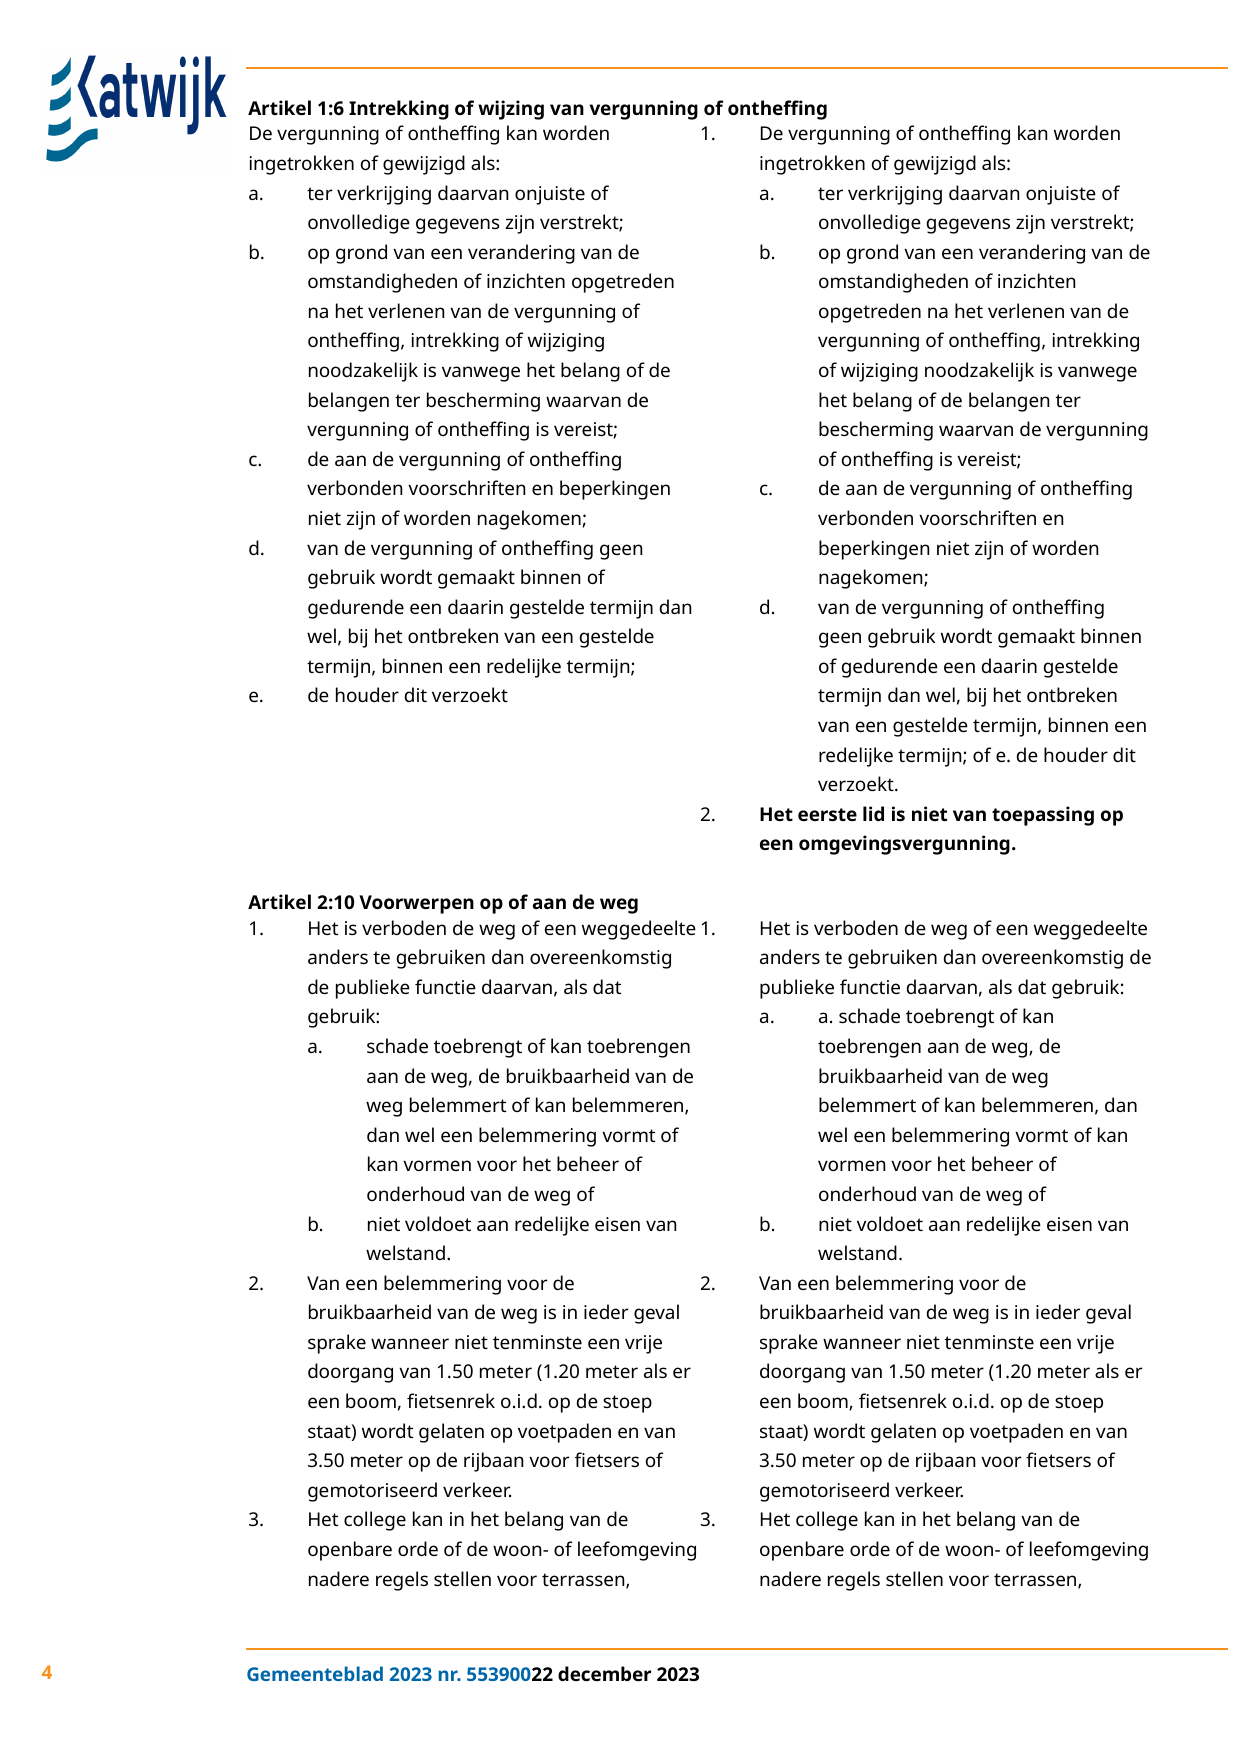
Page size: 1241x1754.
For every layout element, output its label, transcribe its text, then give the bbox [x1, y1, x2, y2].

table_cell De vergunning of ontheffing kan worden ingetrokken of gewijzigd als: ter verkrijging daarvan onjuiste of onvolledige gegevens zijn verstrekt; op grond van een verandering van de omstandigheden of inzichten opgetreden na het verlenen van de vergunning of ontheffing, intrekking of wijziging noodzakelijk is vanwege het belang of de belangen ter bescherming waarvan de vergunning of ontheffing is vereist; de aan de vergunning of ontheffing verbonden voorschriften en beperkingen niet zijn of worden nagekomen; van de vergunning of ontheffing geen gebruik wordt gemaakt binnen of gedurende een daarin gestelde termijn dan wel, bij het ontbreken van een gestelde termijn, binnen een redelijke termijn; of e. de houder dit verzoekt. Het eerste lid is niet van toepassing op een omgevingsvergunning. [700, 121, 1152, 856]
table_cell De vergunning of ontheffing kan worden ingetrokken of gewijzigd als: ter verkrijging daarvan onjuiste of onvolledige gegevens zijn verstrekt; op grond van een verandering van de omstandigheden of inzichten opgetreden na het verlenen van de vergunning of ontheffing, intrekking of wijziging noodzakelijk is vanwege het belang of de belangen ter bescherming waarvan de vergunning of ontheffing is vereist; de aan de vergunning of ontheffing verbonden voorschriften en beperkingen niet zijn of worden nagekomen; van de vergunning of ontheffing geen gebruik wordt gemaakt binnen of gedurende een daarin gestelde termijn dan wel, bij het ontbreken van een gestelde termijn, binnen een redelijke termijn; de houder dit verzoekt [248, 121, 700, 856]
table_cell Het is verboden de weg of een weggedeelte anders te gebruiken dan overeenkomstig de publieke functie daarvan, als dat gebruik: schade toebrengt of kan toebrengen aan de weg, de bruikbaarheid van de weg belemmert of kan belemmeren, dan wel een belemmering vormt of kan vormen voor het beheer of onderhoud van de weg of niet voldoet aan redelijke eisen van welstand. Van een belemmering voor de bruikbaarheid van de weg is in ieder geval sprake wanneer niet tenminste een vrije doorgang van 1.50 meter (1.20 meter als er een boom, fietsenrek o.i.d. op de stoep staat) wordt gelaten op voetpaden en van 3.50 meter op de rijbaan voor fietsers of gemotoriseerd verkeer. Het college kan in het belang van de openbare orde of de woon- of leefomgeving nadere regels stellen voor terrassen, [248, 915, 700, 1591]
picture [41, 47, 231, 172]
table_cell Het is verboden de weg of een weggedeelte anders te gebruiken dan overeenkomstig de publieke functie daarvan, als dat gebruik: a. schade toebrengt of kan toebrengen aan de weg, de bruikbaarheid van de weg belemmert of kan belemmeren, dan wel een belemmering vormt of kan vormen voor het beheer of onderhoud van de weg of niet voldoet aan redelijke eisen van welstand. Van een belemmering voor de bruikbaarheid van de weg is in ieder geval sprake wanneer niet tenminste een vrije doorgang van 1.50 meter (1.20 meter als er een boom, fietsenrek o.i.d. op de stoep staat) wordt gelaten op voetpaden en van 3.50 meter op de rijbaan voor fietsers of gemotoriseerd verkeer. Het college kan in het belang van de openbare orde of de woon- of leefomgeving nadere regels stellen voor terrassen, [700, 915, 1152, 1591]
table_header Artikel 1:6 Intrekking of wijzing van vergunning of ontheffing [248, 95, 1152, 121]
table_header Artikel 2:10 Voorwerpen op of aan de weg [248, 889, 1152, 915]
